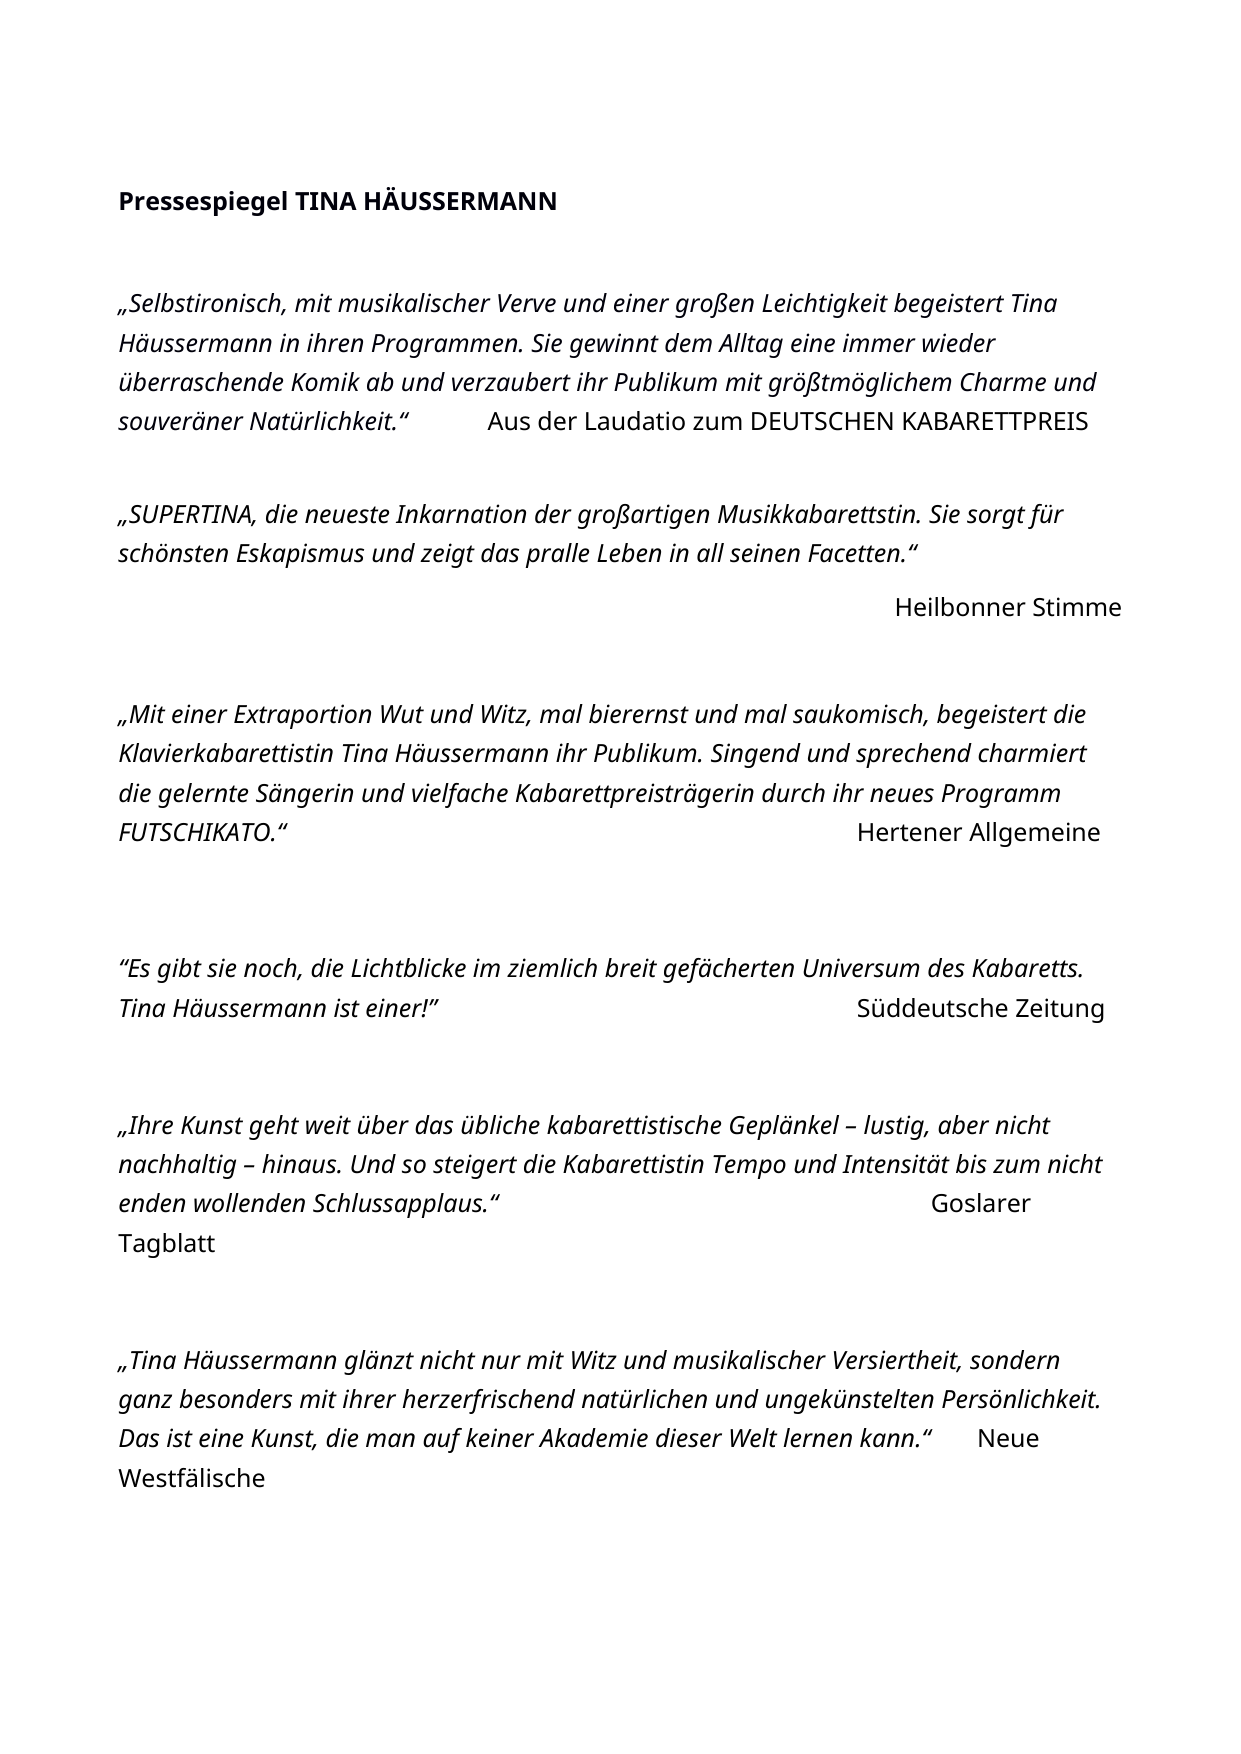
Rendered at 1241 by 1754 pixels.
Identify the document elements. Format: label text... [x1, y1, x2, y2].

text Pressespiegel TINA HÄUSSERMANN [118, 184, 1122, 218]
text „Selbstironisch, mit musikalischer Verve und einer großen Leichtigkeit begeistert Tina Häussermann in ihren Programmen. Sie gewinnt dem Alltag eine immer wieder überraschende Komik ab und verzaubert ihr Publikum mit größtmöglichem Charme und souveräner Natürlichkeit.“ Aus der Laudatio zum DEUTSCHEN KABARETTPREIS [118, 286, 1122, 438]
text „Ihre Kunst geht weit über das übliche kabarettistische Geplänkel – lustig, aber nicht nachhaltig – hinaus. Und so steigert die Kabarettistin Tempo und Intensität bis zum nicht enden wollenden Schlussapplaus.“ Goslarer Tagblatt [118, 1108, 1122, 1259]
text Heilbonner Stimme [118, 589, 1122, 623]
text „Mit einer Extraportion Wut und Witz, mal bierernst und mal saukomisch, begeistert die Klavierkabarettistin Tina Häussermann ihr Publikum. Singend und sprechend charmiert die gelernte Sängerin und vielfache Kabarettpreisträgerin durch ihr neues Programm FUTSCHIKATO.“ Hertener Allgemeine [118, 697, 1122, 848]
text „SUPERTINA, die neueste Inkarnation der großartigen Musikkabarettstin. Sie sorgt für schönsten Eskapismus und zeigt das pralle Leben in all seinen Facetten.“ [118, 496, 1122, 570]
text „Tina Häussermann glänzt nicht nur mit Witz und musikalischer Versiertheit, sondern ganz besonders mit ihrer herzerfrischend natürlichen und ungekünstelten Persönlichkeit. Das ist eine Kunst, die man auf keiner Akademie dieser Welt lernen kann.“ Neue Westfälische [118, 1343, 1122, 1494]
text “Es gibt sie noch, die Lichtblicke im ziemlich breit gefächerten Universum des Kabaretts. Tina Häussermann ist einer!” Süddeutsche Zeitung [118, 951, 1122, 1024]
